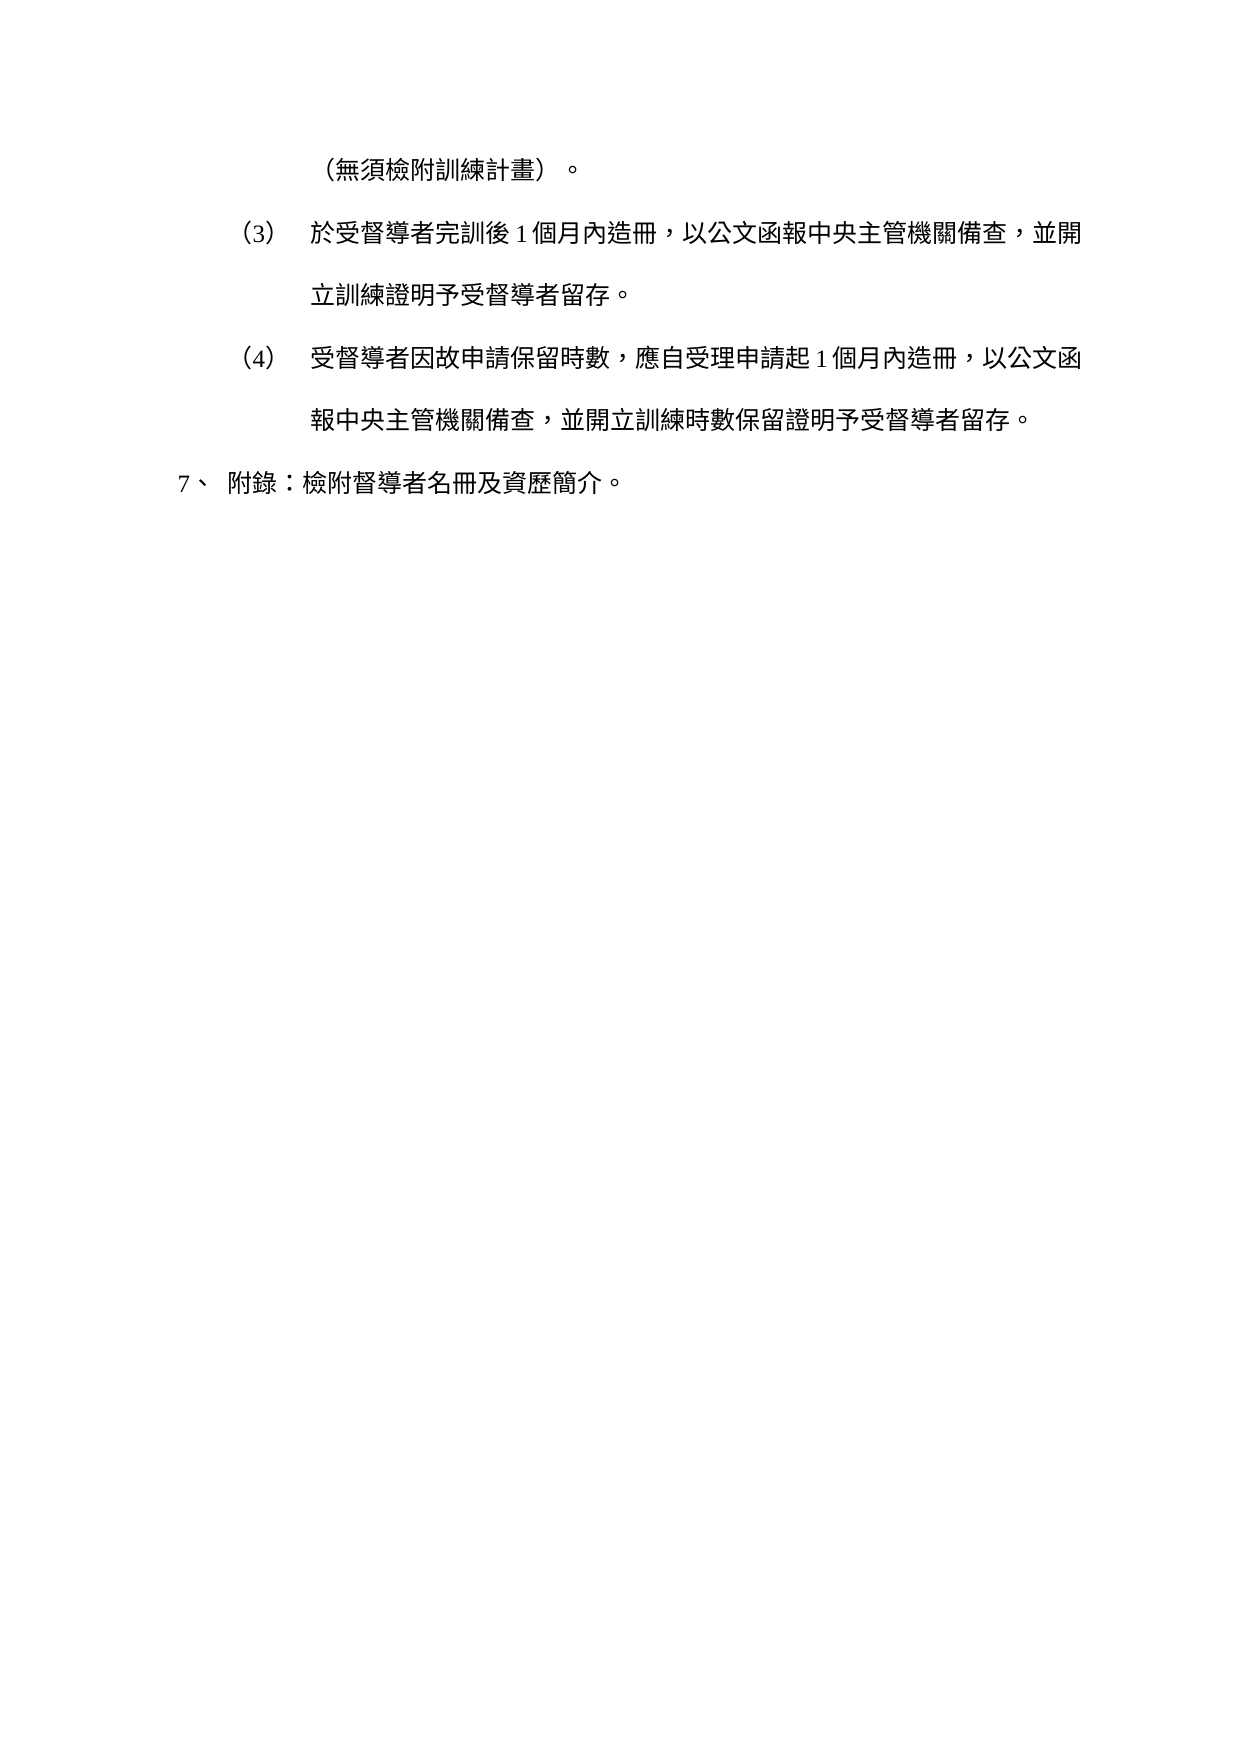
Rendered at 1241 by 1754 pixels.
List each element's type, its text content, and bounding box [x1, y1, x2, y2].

list 受督導者因故申請保留時數，應自受理申請起1個月內造冊，以公文函報中央主管機關備查，並開立訓練時數保留證明予受督導者留存。 [227, 314, 1107, 439]
list （無須檢附訓練計畫）。 [227, 127, 1107, 189]
list 附錄：檢附督導者名冊及資歷簡介。 [177, 439, 1107, 502]
list 於受督導者完訓後1個月內造冊，以公文函報中央主管機關備查，並開立訓練證明予受督導者留存。 [227, 189, 1107, 314]
